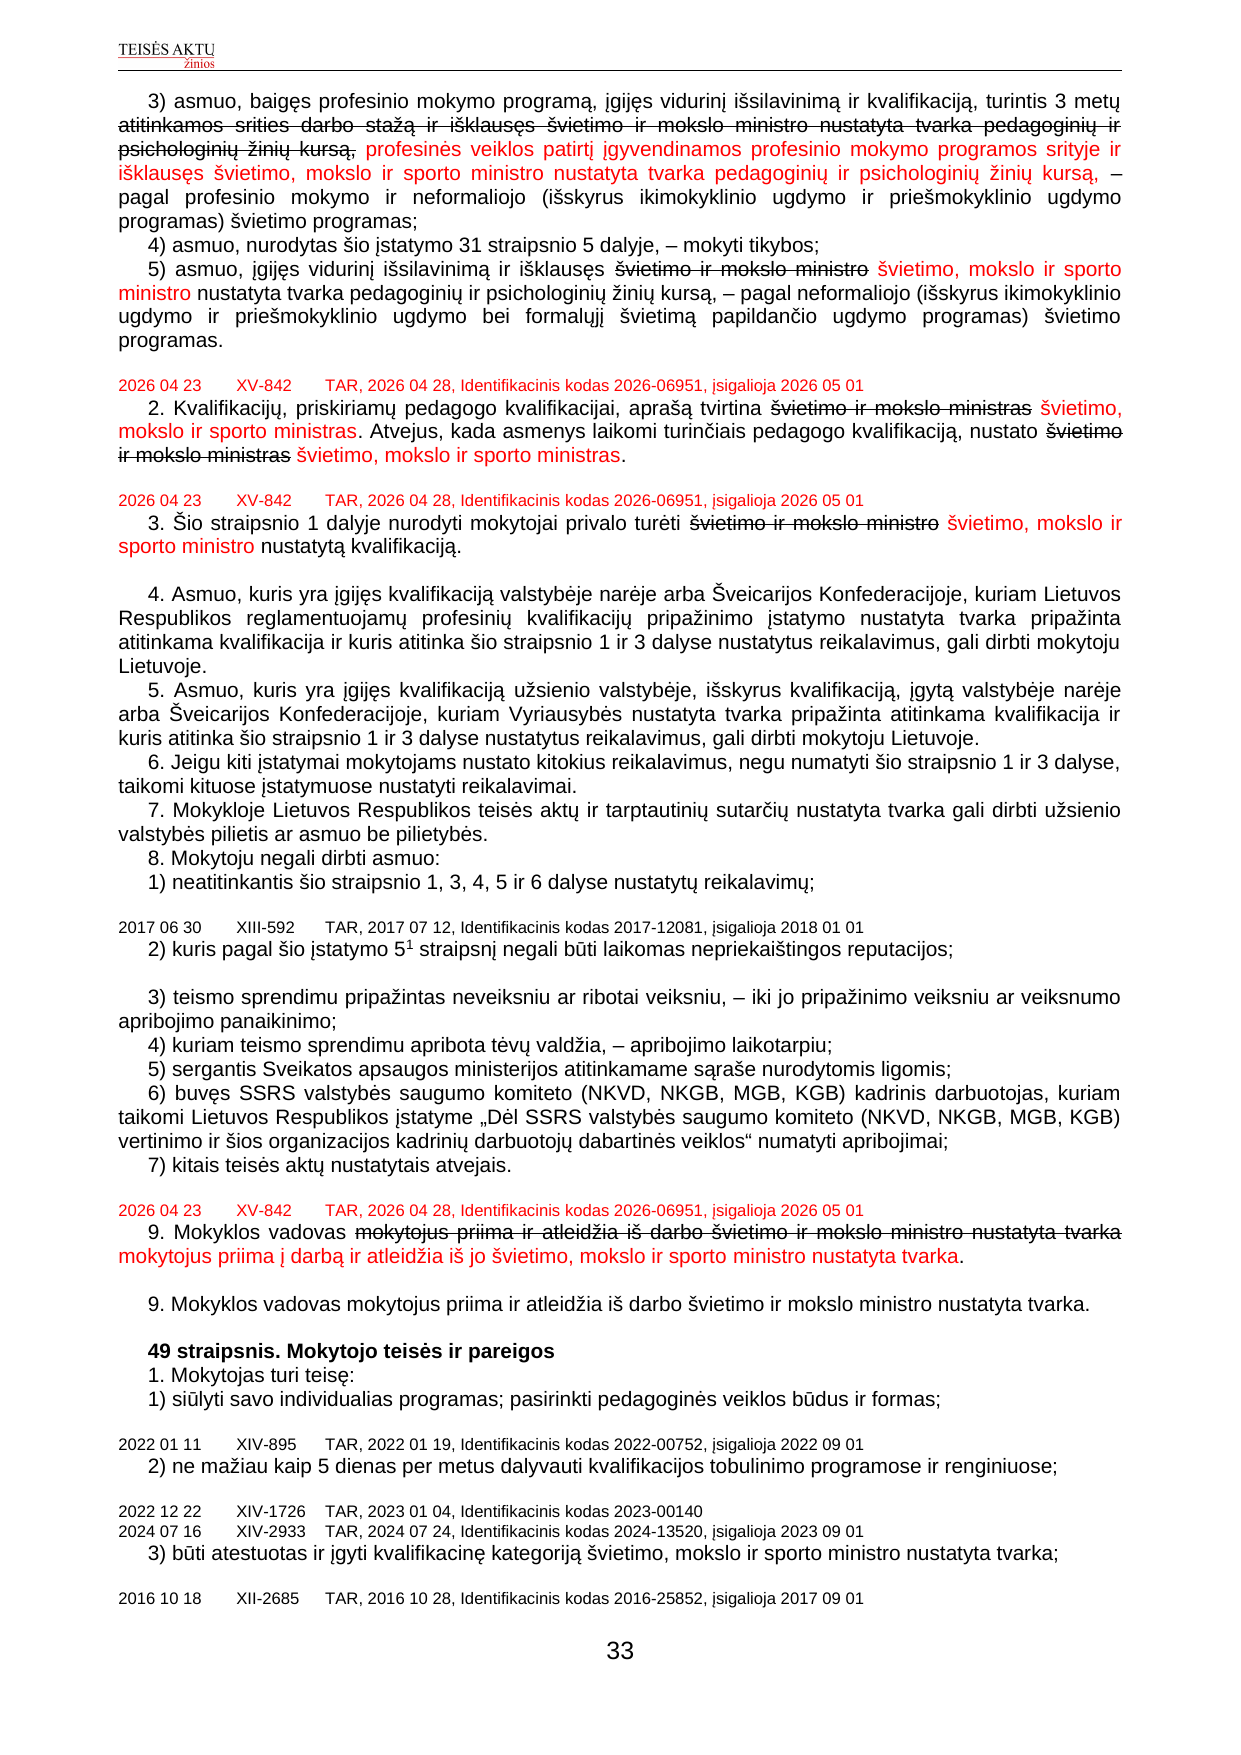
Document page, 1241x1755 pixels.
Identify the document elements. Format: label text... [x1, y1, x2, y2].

text 7. Mokykloje Lietuvos Respublikos teisės aktų ir tarptautinių sutarčių nustatyta tvarka gali dirbti užsienio valstybės pilietis ar asmuo be pilietybės. [118, 798, 1122, 846]
text 6) buvęs SSRS valstybės saugumo komiteto (NKVD, NKGB, MGB, KGB) kadrinis darbuotojas, kuriam taikomi Lietuvos Respublikos įstatyme „Dėl SSRS valstybės saugumo komiteto (NKVD, NKGB, MGB, KGB) vertinimo ir šios organizacijos kadrinių darbuotojų dabartinės veiklos“ numatyti apribojimai; [118, 1081, 1122, 1152]
text 2026 04 23 XV-842 TAR, 2026 04 28, Identifikacinis kodas 2026-06951, įsigalioja 2026 05 01 [118, 1200, 1122, 1219]
text 3) asmuo, baigęs profesinio mokymo programą, įgijęs vidurinį išsilavinimą ir kvalifikaciją, turintis 3 metų atitinkamos srities darbo stažą ir išklausęs švietimo ir mokslo ministro nustatyta tvarka pedagoginių ir psichologinių žinių kursą, profesinės veiklos patirtį įgyvendinamos profesinio mokymo programos srityje ir išklausęs švietimo, mokslo ir sporto ministro nustatyta tvarka pedagoginių ir psichologinių žinių kursą, – pagal profesinio mokymo ir neformaliojo (išskyrus ikimokyklinio ugdymo ir priešmokyklinio ugdymo programas) švietimo programas; [118, 89, 1122, 232]
text 2022 12 22 XIV-1726 TAR, 2023 01 04, Identifikacinis kodas 2023-00140 [118, 1502, 1122, 1521]
text 5) sergantis Sveikatos apsaugos ministerijos atitinkamame sąraše nurodytomis ligomis; [118, 1057, 1122, 1081]
text 3. Šio straipsnio 1 dalyje nurodyti mokytojai privalo turėti švietimo ir mokslo ministro švietimo, mokslo ir sporto ministro nustatytą kvalifikaciją. [118, 510, 1122, 558]
text 2. Kvalifikacijų, priskiriamų pedagogo kvalifikacijai, aprašą tvirtina švietimo ir mokslo ministras švietimo, mokslo ir sporto ministras. Atvejus, kada asmenys laikomi turinčiais pedagogo kvalifikaciją, nustato švietimo ir mokslo ministras švietimo, mokslo ir sporto ministras. [118, 395, 1122, 467]
text 4. Asmuo, kuris yra įgijęs kvalifikaciją valstybėje narėje arba Šveicarijos Konfederacijoje, kuriam Lietuvos Respublikos reglamentuojamų profesinių kvalifikacijų pripažinimo įstatymo nustatyta tvarka pripažinta atitinkama kvalifikacija ir kuris atitinka šio straipsnio 1 ir 3 dalyse nustatytus reikalavimus, gali dirbti mokytoju Lietuvoje. [118, 582, 1122, 678]
text 3) teismo sprendimu pripažintas neveiksniu ar ribotai veiksniu, – iki jo pripažinimo veiksniu ar veiksnumo apribojimo panaikinimo; [118, 985, 1122, 1033]
text 2016 10 18 XII-2685 TAR, 2016 10 28, Identifikacinis kodas 2016-25852, įsigalioja 2017 09 01 [118, 1588, 1122, 1608]
text 8. Mokytoju negali dirbti asmuo: [118, 846, 1122, 870]
text 4) kuriam teismo sprendimu apribota tėvų valdžia, – apribojimo laikotarpiu; [118, 1033, 1122, 1057]
text 6. Jeigu kiti įstatymai mokytojams nustato kitokius reikalavimus, negu numatyti šio straipsnio 1 ir 3 dalyse, taikomi kituose įstatymuose nustatyti reikalavimai. [118, 750, 1122, 798]
text 4) asmuo, nurodytas šio įstatymo 31 straipsnio 5 dalyje, – mokyti tikybos; [118, 232, 1122, 256]
text 2024 07 16 XIV-2933 TAR, 2024 07 24, Identifikacinis kodas 2024-13520, įsigalioja 2023 09 01 [118, 1521, 1122, 1541]
text 7) kitais teisės aktų nustatytais atvejais. [118, 1152, 1122, 1176]
text 2017 06 30 XIII-592 TAR, 2017 07 12, Identifikacinis kodas 2017-12081, įsigalioja 2018 01 01 [118, 918, 1122, 937]
text 1. Mokytojas turi teisę: [118, 1363, 1122, 1387]
text 2022 01 11 XIV-895 TAR, 2022 01 19, Identifikacinis kodas 2022-00752, įsigalioja 2022 09 01 [118, 1435, 1122, 1454]
text 3) būti atestuotas ir įgyti kvalifikacinę kategoriją švietimo, mokslo ir sporto ministro nustatyta tvarka; [118, 1541, 1122, 1564]
text 5. Asmuo, kuris yra įgijęs kvalifikaciją užsienio valstybėje, išskyrus kvalifikaciją, įgytą valstybėje narėje arba Šveicarijos Konfederacijoje, kuriam Vyriausybės nustatyta tvarka pripažinta atitinkama kvalifikacija ir kuris atitinka šio straipsnio 1 ir 3 dalyse nustatytus reikalavimus, gali dirbti mokytoju Lietuvoje. [118, 678, 1122, 750]
text 2026 04 23 XV-842 TAR, 2026 04 28, Identifikacinis kodas 2026-06951, įsigalioja 2026 05 01 [118, 491, 1122, 510]
text 2026 04 23 XV-842 TAR, 2026 04 28, Identifikacinis kodas 2026-06951, įsigalioja 2026 05 01 [118, 376, 1122, 395]
text 2) kuris pagal šio įstatymo 51 straipsnį negali būti laikomas nepriekaištingos reputacijos; [118, 937, 1122, 961]
text 9. Mokyklos vadovas mokytojus priima ir atleidžia iš darbo švietimo ir mokslo ministro nustatyta tvarka. [118, 1291, 1122, 1315]
text 5) asmuo, įgijęs vidurinį išsilavinimą ir išklausęs švietimo ir mokslo ministro švietimo, mokslo ir sporto ministro nustatyta tvarka pedagoginių ir psichologinių žinių kursą, – pagal neformaliojo (išskyrus ikimokyklinio ugdymo ir priešmokyklinio ugdymo bei formalųjį švietimą papildančio ugdymo programas) švietimo programas. [118, 256, 1122, 352]
text 1) neatitinkantis šio straipsnio 1, 3, 4, 5 ir 6 dalyse nustatytų reikalavimų; [118, 870, 1122, 894]
text 1) siūlyti savo individualias programas; pasirinkti pedagoginės veiklos būdus ir formas; [118, 1387, 1122, 1411]
text 2) ne mažiau kaip 5 dienas per metus dalyvauti kvalifikacijos tobulinimo programose ir renginiuose; [118, 1454, 1122, 1478]
text 49 straipsnis. Mokytojo teisės ir pareigos [118, 1339, 1122, 1363]
text 9. Mokyklos vadovas mokytojus priima ir atleidžia iš darbo švietimo ir mokslo ministro nustatyta tvarka mokytojus priima į darbą ir atleidžia iš jo švietimo, mokslo ir sporto ministro nustatyta tvarka. [118, 1219, 1122, 1267]
